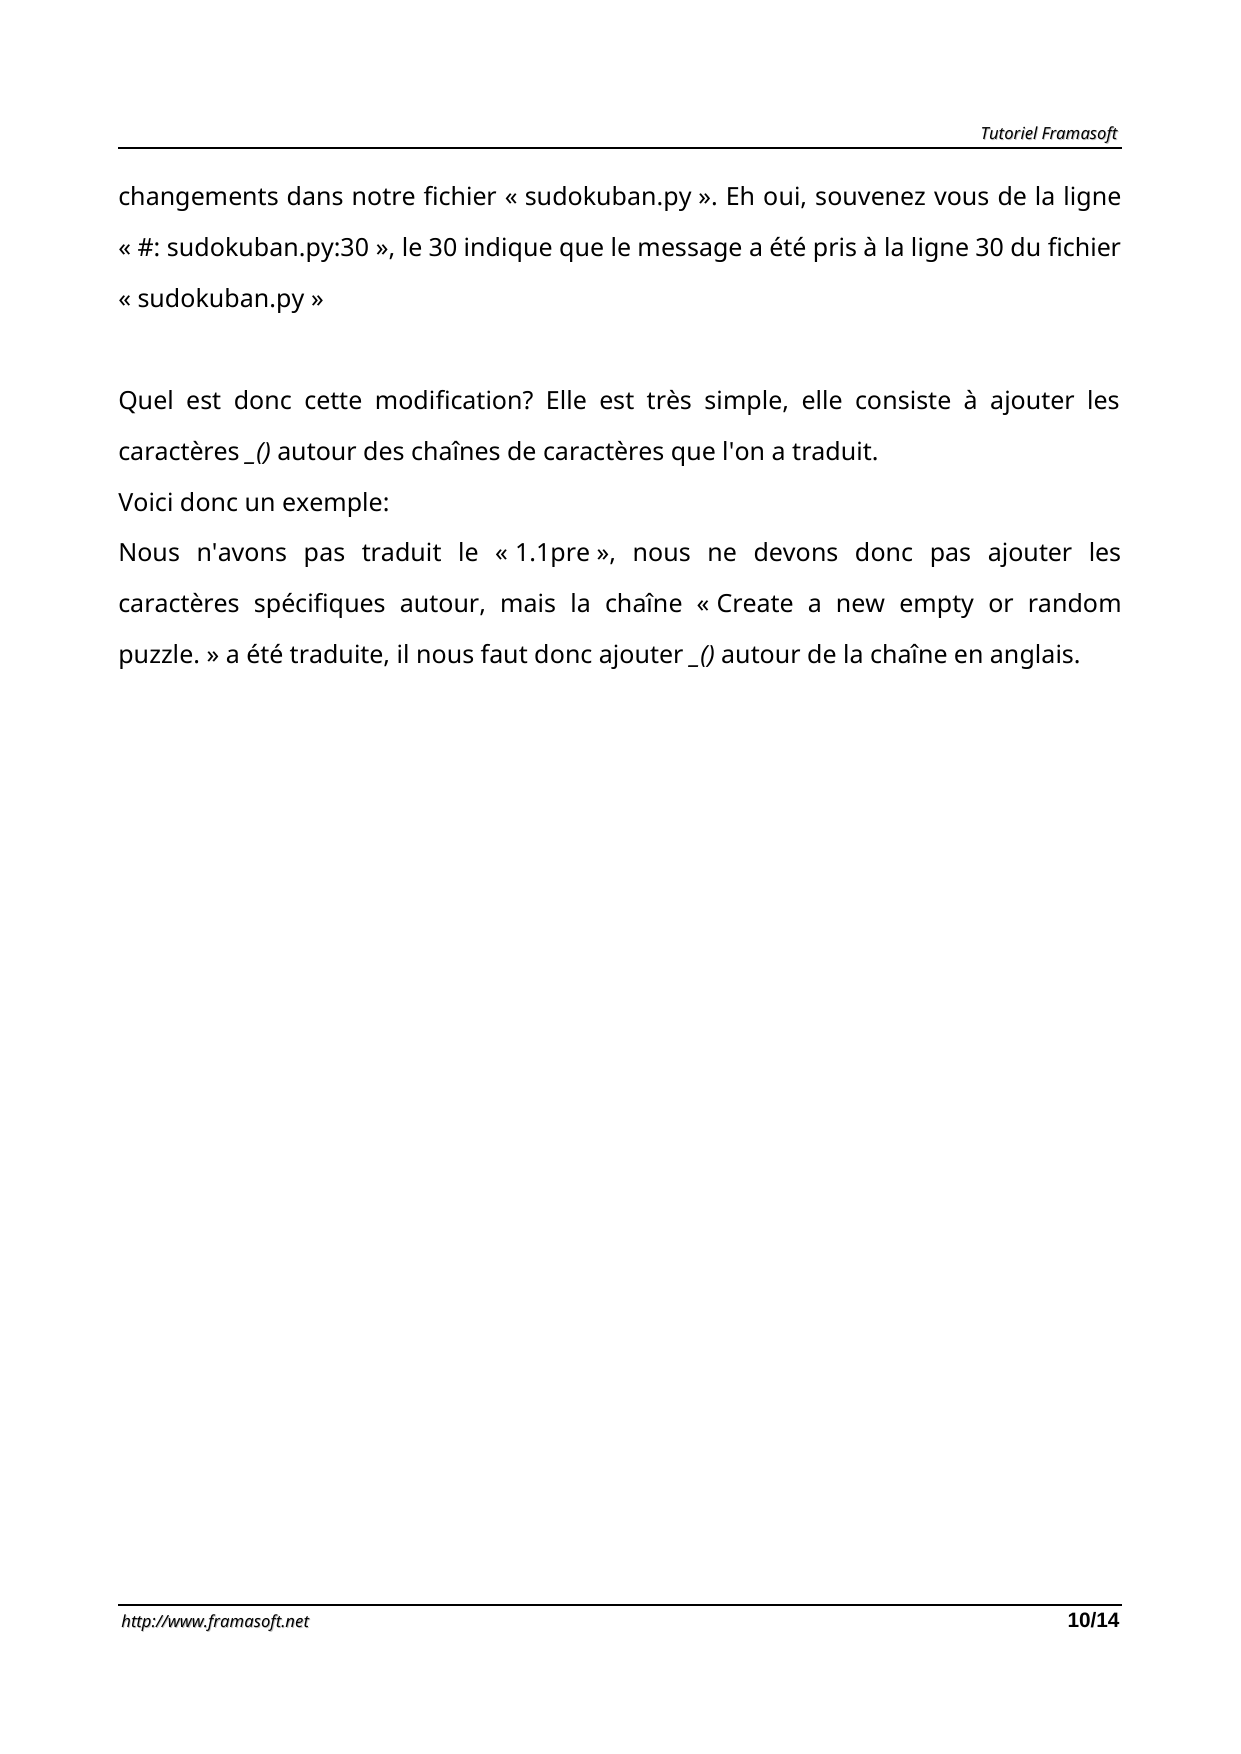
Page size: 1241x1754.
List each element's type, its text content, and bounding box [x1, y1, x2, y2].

text Voici donc un exemple: [118, 484, 1122, 518]
text Nous n'avons pas traduit le « 1.1pre », nous ne devons donc pas ajouter les caractères spécifiques autour, mais la chaîne « Create a new empty or random puzzle. » a été traduite, il nous faut donc ajouter _() autour de la chaîne en anglais. [118, 535, 1122, 671]
text Quel est donc cette modification? Elle est très simple, elle consiste à ajouter les caractères _() autour des chaînes de caractères que l'on a traduit. [118, 382, 1122, 467]
text changements dans notre fichier « sudokuban.py ». Eh oui, souvenez vous de la ligne « #: sudokuban.py:30 », le 30 indique que le message a été pris à la ligne 30 du fichier « sudokuban.py » [118, 178, 1122, 314]
